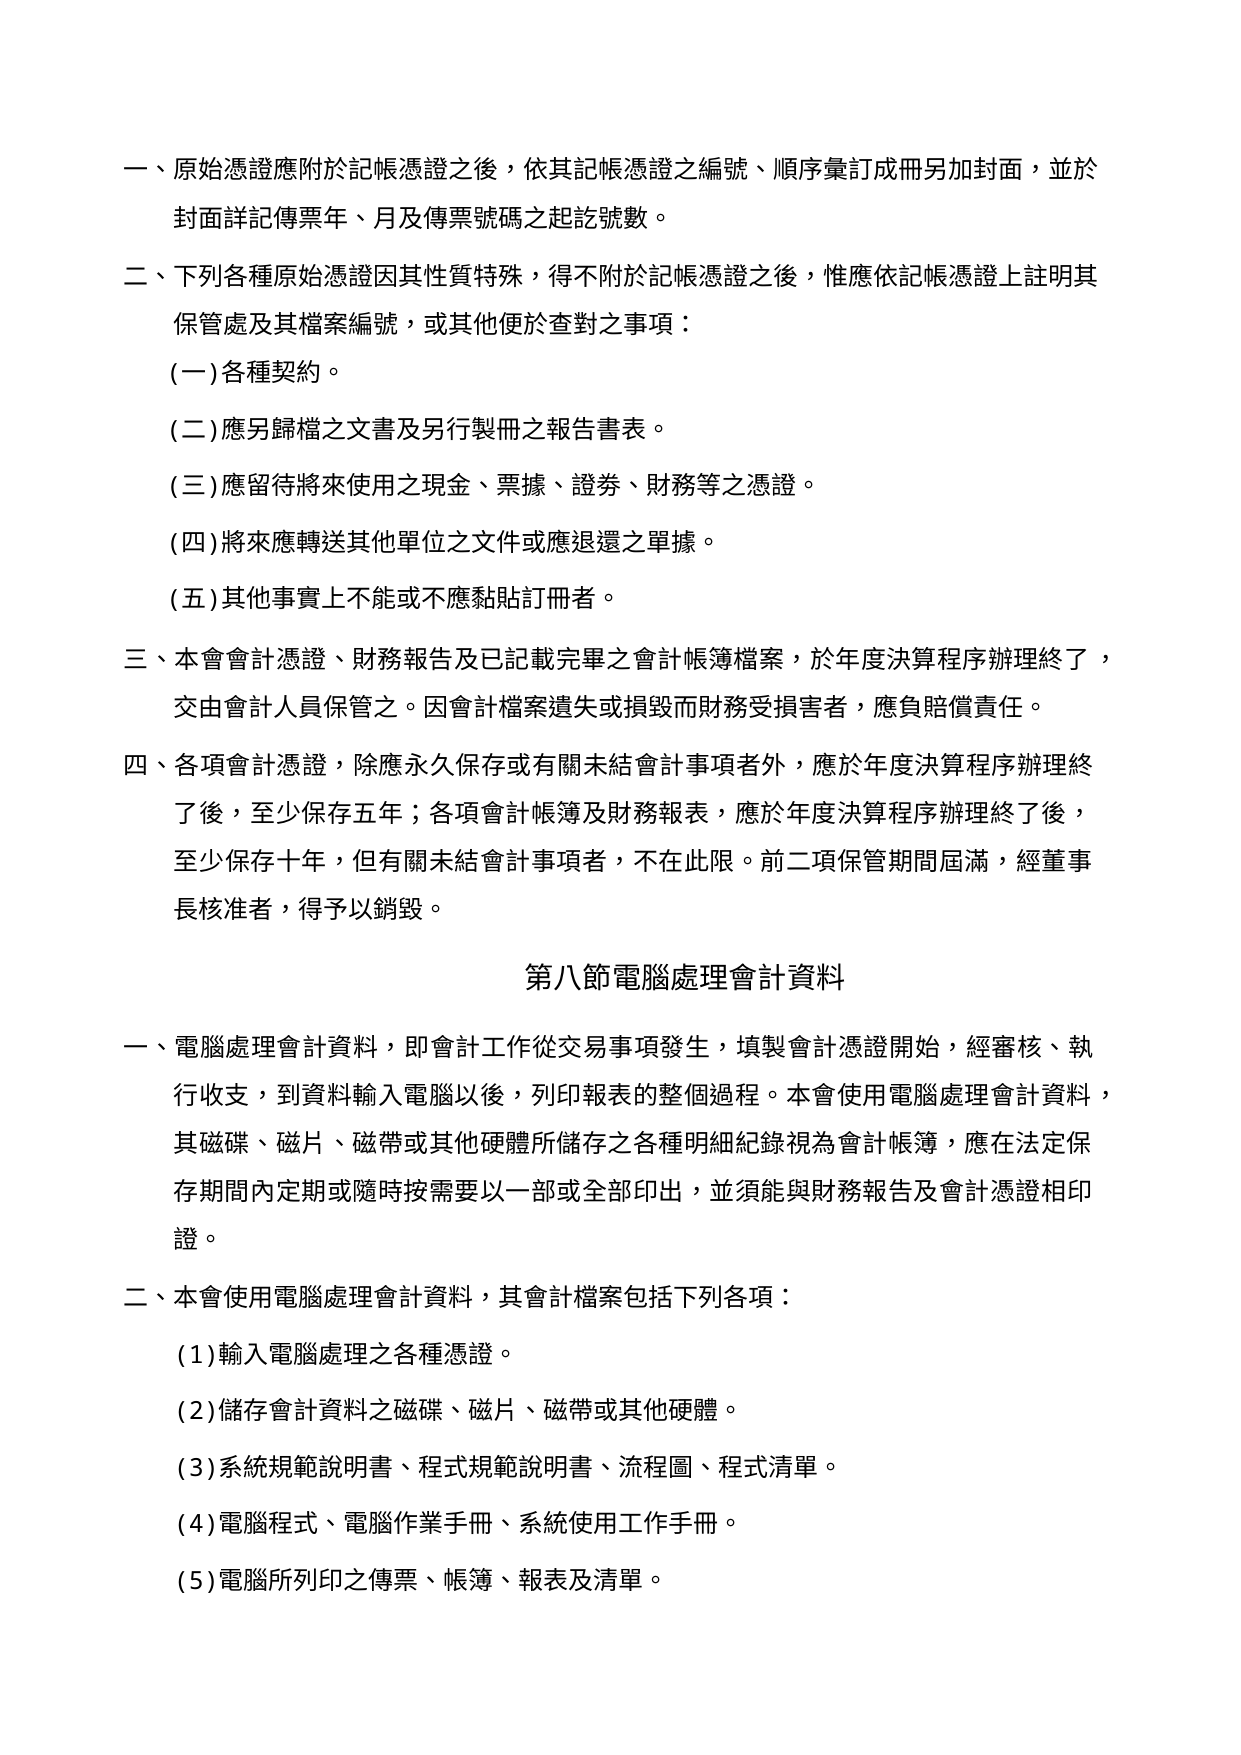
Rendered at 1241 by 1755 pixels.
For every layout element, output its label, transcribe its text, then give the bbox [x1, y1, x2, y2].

text 二、本會使用電腦處理會計資料，其會計檔案包括下列各項： [124, 1278, 903, 1314]
text (五)其他事實上不能或不應黏貼訂冊者。 [166, 578, 1118, 615]
text (3)系統規範說明書、程式規範說明書、流程圖、程式清單。 [174, 1447, 903, 1483]
subtitle 第八節電腦處理會計資料 [124, 955, 1128, 997]
text (三)應留待將來使用之現金、票據、證劵、財務等之憑證。 [166, 466, 1118, 502]
text (二)應另歸檔之文書及另行製冊之報告書表。 [166, 409, 1118, 445]
text 二、下列各種原始憑證因其性質特殊，得不附於記帳憑證之後，惟應依記帳憑證上註明其保管處及其檔案編號，或其他便於查對之事項： [124, 256, 1116, 341]
text 四、各項會計憑證，除應永久保存或有關未結會計事項者外，應於年度決算程序辦理終了後，至少保存五年；各項會計帳簿及財務報表，應於年度決算程序辦理終了後，至少保存十年，但有關未結會計事項者，不在此限。前二項保管期間屆滿，經董事長核准者，得予以銷毀。 [124, 746, 1093, 926]
text (4)電腦程式、電腦作業手冊、系統使用工作手冊。 [174, 1504, 903, 1540]
text 三、本會會計憑證、財務報告及已記載完畢之會計帳簿檔案，於年度決算程序辦理終了，交由會計人員保管之。因會計檔案遺失或損毀而財務受損害者，應負賠償責任。 [124, 639, 1093, 724]
text (四)將來應轉送其他單位之文件或應退還之單據。 [166, 522, 1118, 558]
text (1)輸入電腦處理之各種憑證。 [174, 1334, 903, 1371]
text 一、電腦處理會計資料，即會計工作從交易事項發生，填製會計憑證開始，經審核、執行收支，到資料輸入電腦以後，列印報表的整個過程。本會使用電腦處理會計資料，其磁碟、磁片、磁帶或其他硬體所儲存之各種明細紀錄視為會計帳簿，應在法定保存期間內定期或隨時按需要以一部或全部印出，並須能與財務報告及會計憑證相印證。 [124, 1027, 1093, 1256]
text 一、原始憑證應附於記帳憑證之後，依其記帳憑證之編號、順序彙訂成冊另加封面，並於封面詳記傳票年、月及傳票號碼之起訖號數。 [124, 150, 1116, 234]
text (一)各種契約。 [166, 353, 1118, 389]
text (5)電腦所列印之傳票、帳簿、報表及清單。 [174, 1560, 903, 1596]
text (2)儲存會計資料之磁碟、磁片、磁帶或其他硬體。 [174, 1391, 903, 1427]
